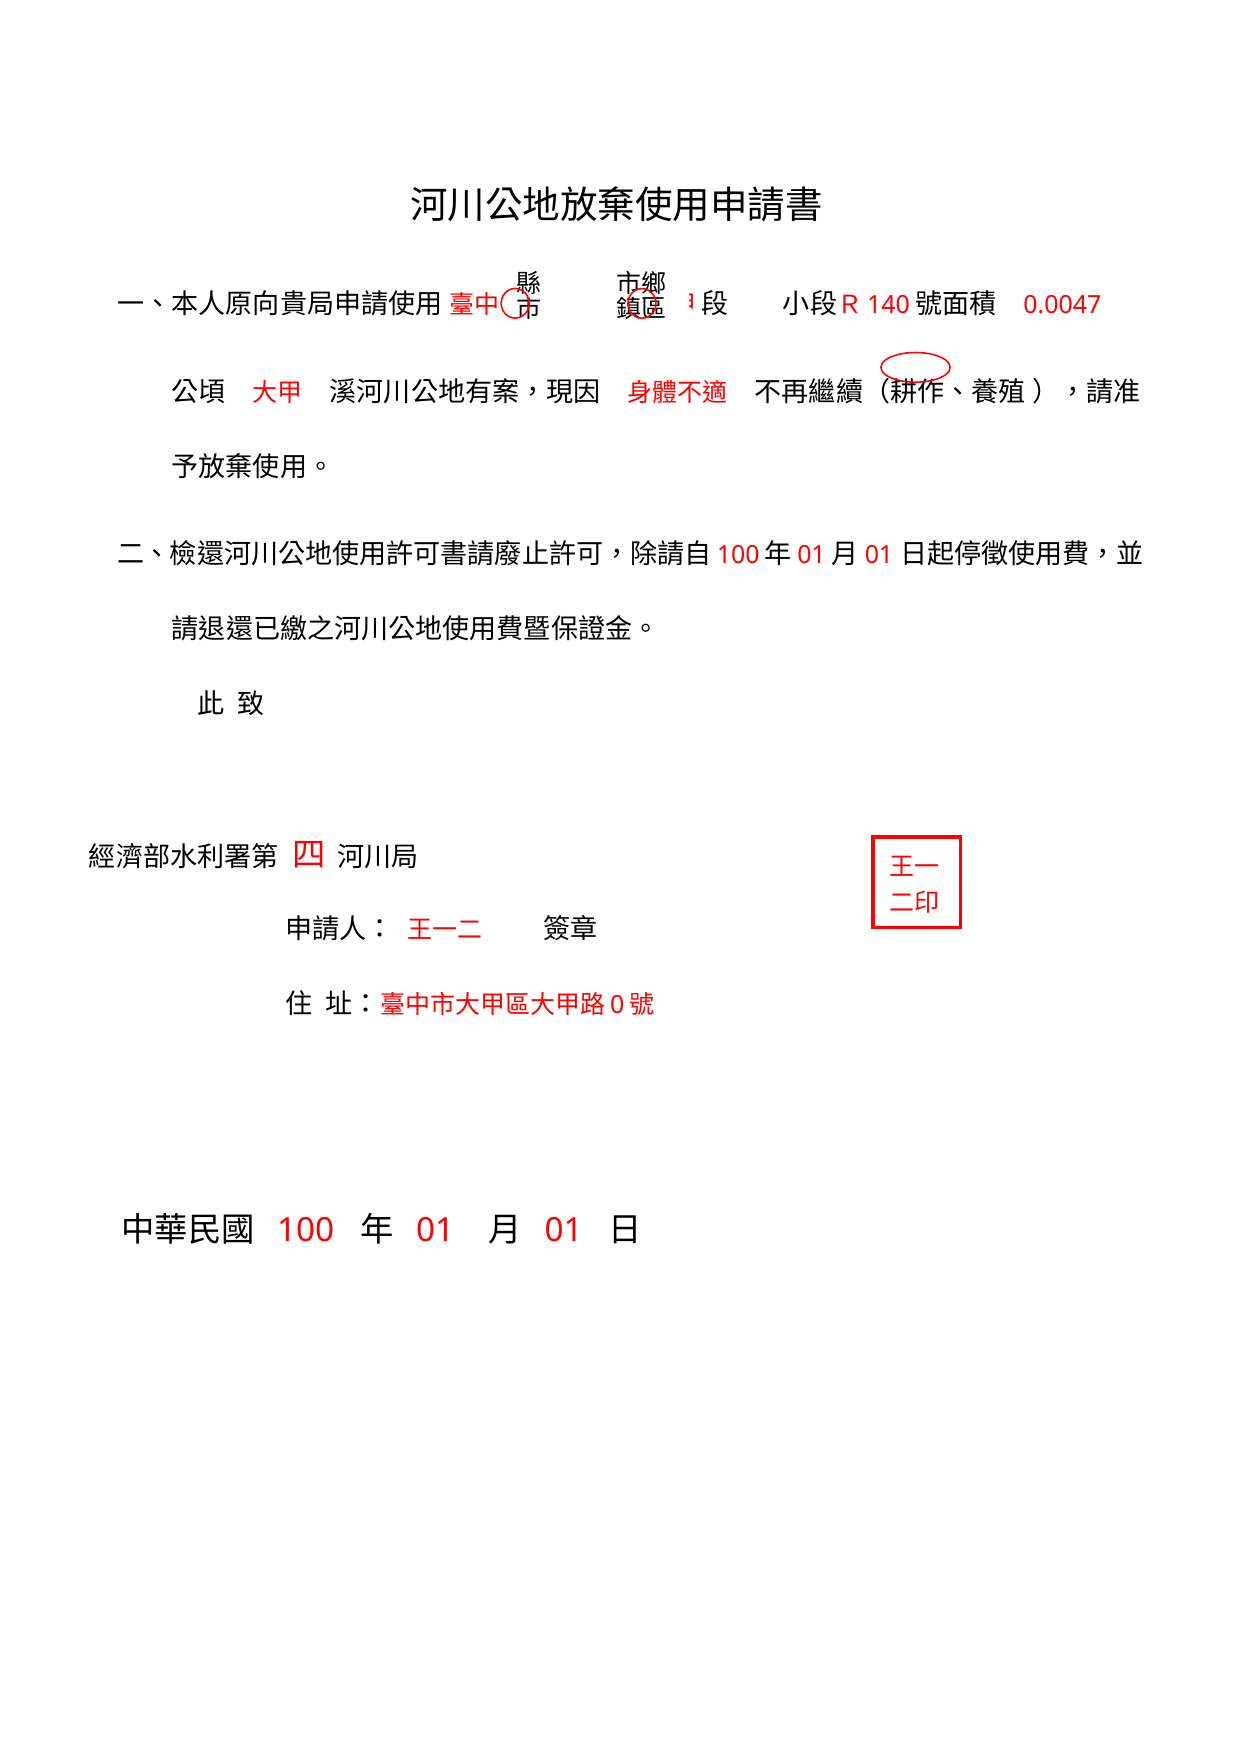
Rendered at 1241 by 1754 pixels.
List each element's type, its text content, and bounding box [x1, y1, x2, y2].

text 王一 [889, 846, 944, 882]
text 市 鎮區 [529, 297, 631, 319]
text 經濟部水利署第 四 河川局 [875, 839, 959, 926]
text 市 鎮區 [647, 297, 673, 319]
text 縣 市鄉 [652, 272, 673, 297]
text 市 鎮區 [645, 299, 654, 316]
text 二印 [889, 882, 944, 918]
text 縣 市鄉 [524, 272, 636, 297]
text 住 址：臺中市大甲區大甲路0號 [89, 964, 1144, 1039]
text 縣 市鄉 [629, 272, 647, 288]
text 申請人： 王一二 簽章 [89, 889, 1144, 964]
text 經濟部水利署第 四 河川局 [89, 814, 1144, 889]
text 二、檢還河川公地使用許可書請廢止許可，除請自100年01月 01 日起停徵使用費，並請退還已繳之河川公地使用費暨保證金。 [117, 514, 1144, 664]
text 河川公地放棄使用申請書 [89, 164, 1144, 239]
text 縣 市鄉 [631, 290, 653, 297]
text 縣 市鄉 [645, 272, 653, 284]
text 此 致 [89, 664, 1144, 739]
text 一、本人原向貴局申請使用 臺中 大甲 大甲 段 小段Ｒ140號面積 0.0047 [117, 264, 1144, 339]
text 公頃 大甲 溪河川公地有案，現因 身體不適 不再繼續（耕作、養殖 ），請准予放棄使用。 [171, 352, 1144, 502]
text 中華民國 100 年 01 月 01 日 [89, 1189, 1144, 1264]
text 市 鎮區 [516, 297, 527, 317]
text 市 鎮區 [633, 297, 645, 317]
